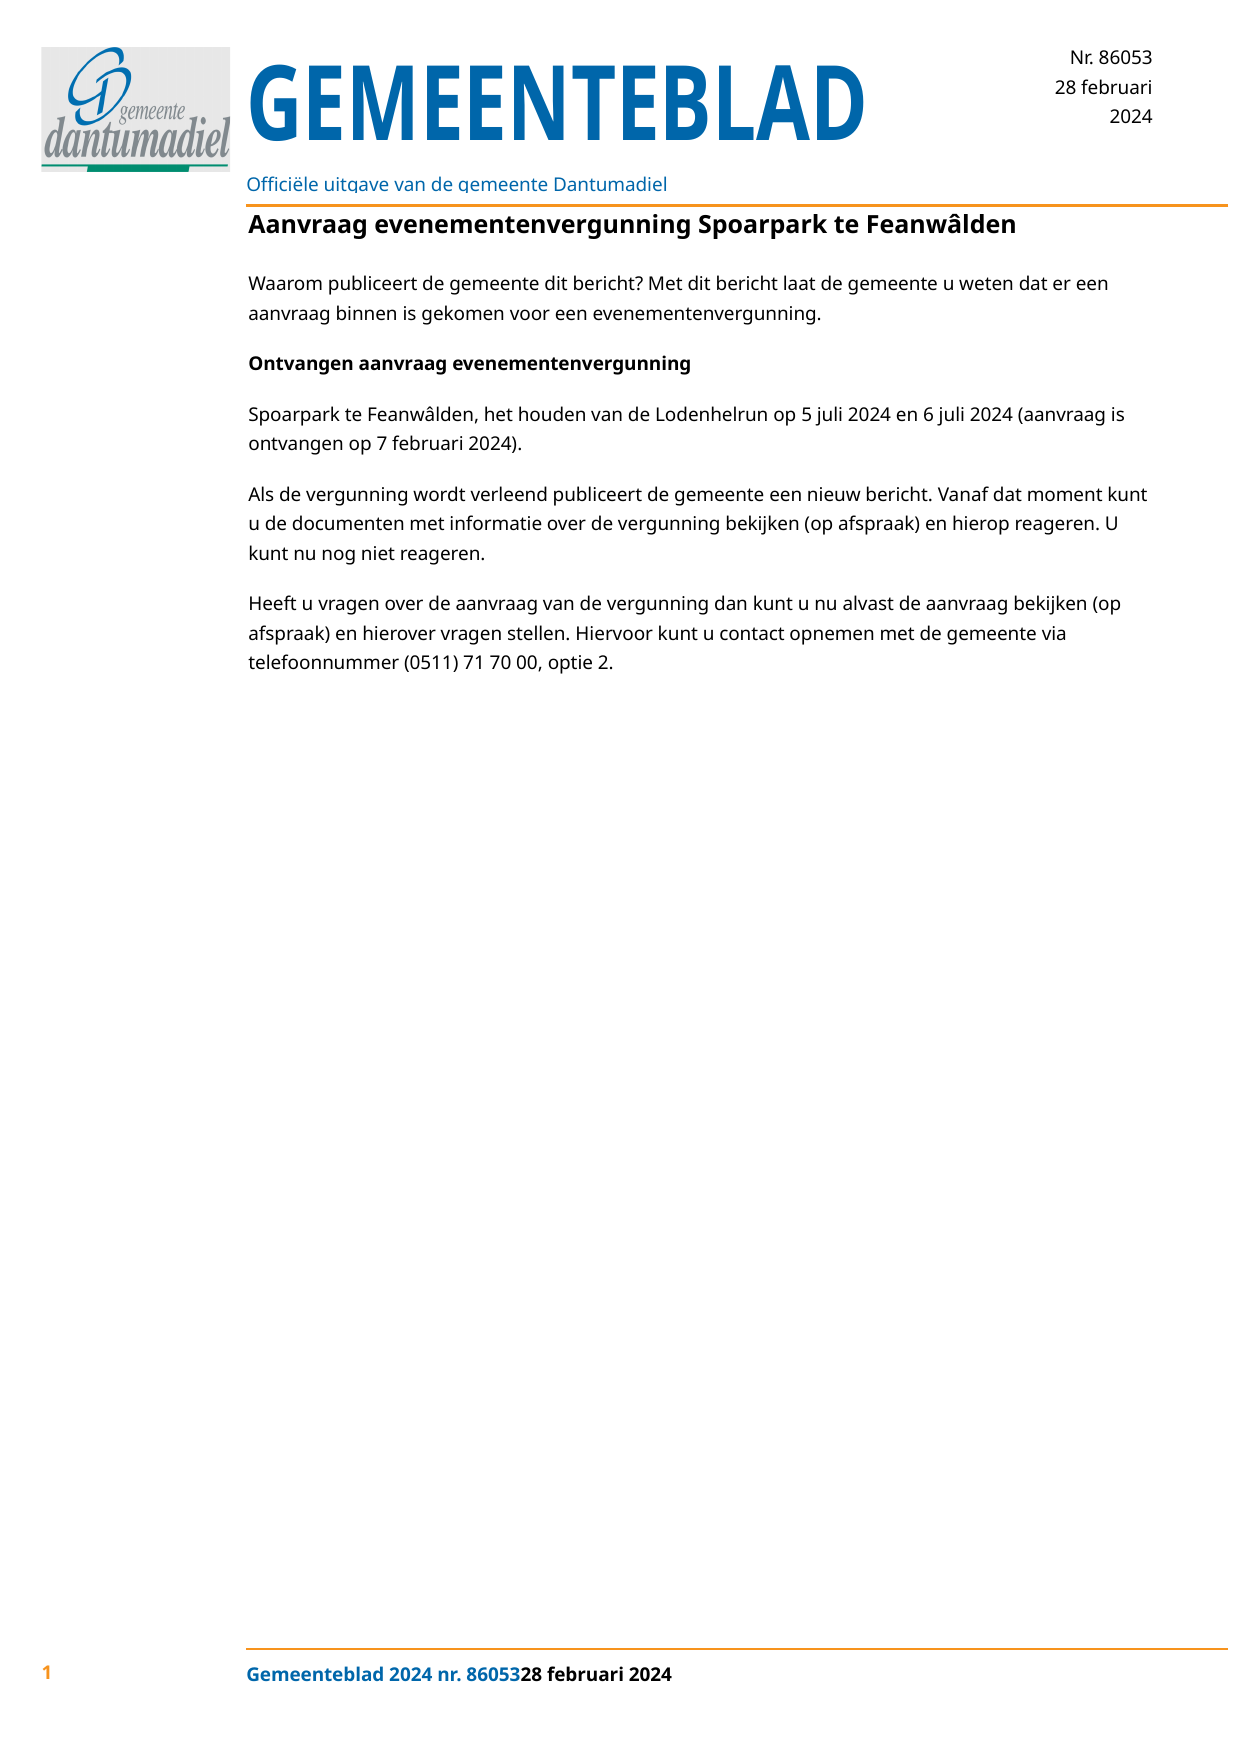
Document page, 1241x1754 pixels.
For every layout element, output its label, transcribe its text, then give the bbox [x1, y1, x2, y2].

text Spoarpark te Feanwâlden, het houden van de Lodenhelrun op 5 juli 2024 en 6 juli 2024 (aanvraag is ontvangen op 7 februari 2024). [248, 401, 1152, 456]
text Ontvangen aanvraag evenementenvergunning [248, 350, 1152, 376]
text Heeft u vragen over de aanvraag van de vergunning dan kunt u nu alvast de aanvraag bekijken (op afspraak) en hierover vragen stellen. Hiervoor kunt u contact opnemen met de gemeente via telefoonnummer (0511) 71 70 00, optie 2. [248, 590, 1152, 675]
text Aanvraag evenementenvergunning Spoarpark te Feanwâlden [248, 207, 1152, 241]
text Waarom publiceert de gemeente dit bericht? Met dit bericht laat de gemeente u weten dat er een aanvraag binnen is gekomen voor een evenementenvergunning. [248, 270, 1152, 326]
picture [41, 47, 231, 172]
text Als de vergunning wordt verleend publiceert de gemeente een nieuw bericht. Vanaf dat moment kunt u de documenten met informatie over de vergunning bekijken (op afspraak) en hierop reageren. U kunt nu nog niet reageren. [248, 481, 1152, 566]
